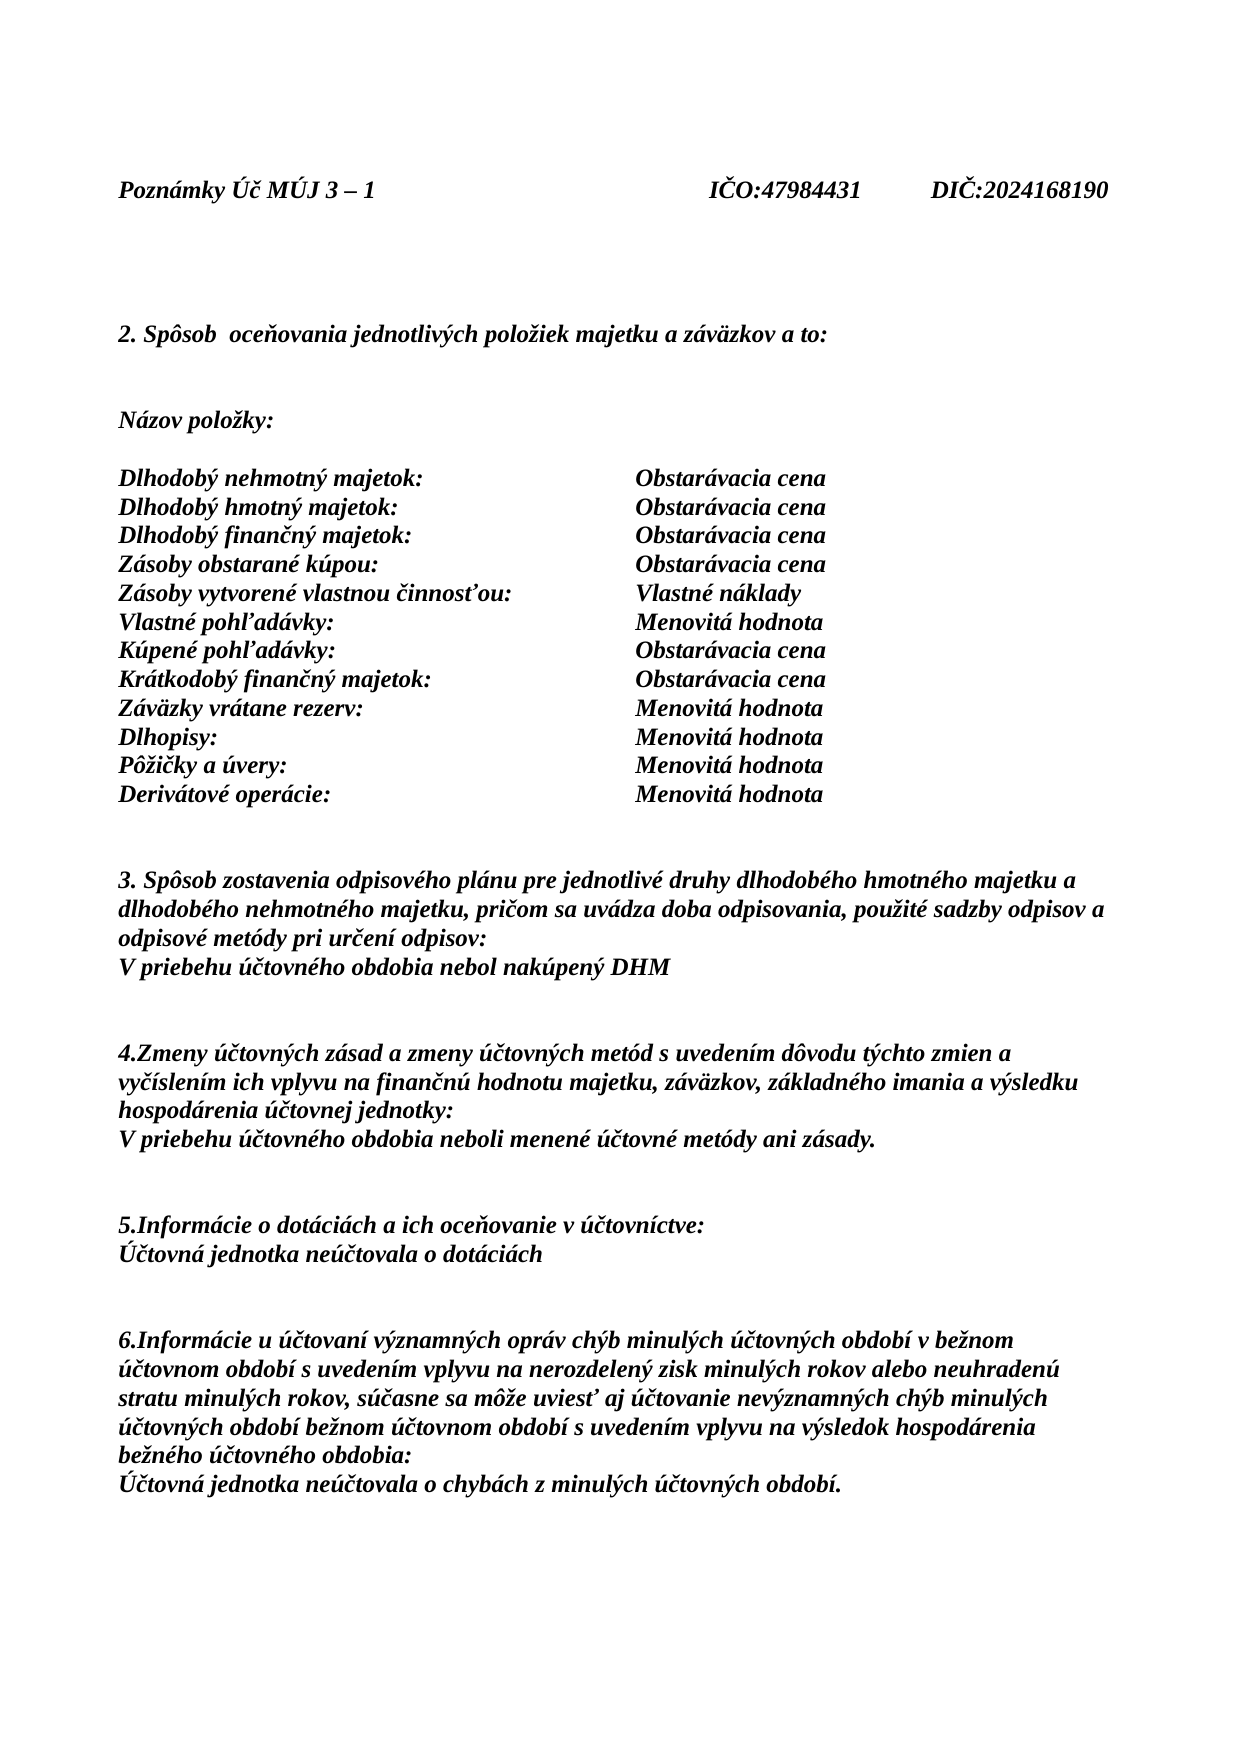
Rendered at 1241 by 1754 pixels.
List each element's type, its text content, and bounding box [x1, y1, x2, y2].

text 2. Spôsob oceňovania jednotlivých položiek majetku a záväzkov a to: [118, 319, 1122, 348]
text Účtovná jednotka neúčtovala o chybách z minulých účtovných období. [118, 1469, 1122, 1498]
text Dlhopisy: Menovitá hodnota [118, 722, 1122, 751]
text Poznámky Úč MÚJ 3 – 1 IČO:47984431 DIČ:2024168190 [118, 176, 1122, 204]
text Pôžičky a úvery: Menovitá hodnota [118, 751, 1122, 779]
text Derivátové operácie: Menovitá hodnota [118, 779, 1122, 808]
text Kúpené pohľadávky: Obstarávacia cena [118, 636, 1122, 664]
text Zásoby vytvorené vlastnou činnosťou: Vlastné náklady [118, 578, 1122, 607]
text Účtovná jednotka neúčtovala o dotáciách [118, 1239, 1122, 1268]
text 3. Spôsob zostavenia odpisového plánu pre jednotlivé druhy dlhodobého hmotného majetku a dlhodobého nehmotného majetku, pričom sa uvádza doba odpisovania, použité sadzby odpisov a odpisové metódy pri určení odpisov: [118, 866, 1122, 952]
text Dlhodobý hmotný majetok: Obstarávacia cena [118, 492, 1122, 521]
text 4.Zmeny účtovných zásad a zmeny účtovných metód s uvedením dôvodu týchto zmien a vyčíslením ich vplyvu na finančnú hodnotu majetku, záväzkov, základného imania a výsledku hospodárenia účtovnej jednotky: [118, 1038, 1122, 1124]
text 5.Informácie o dotáciách a ich oceňovanie v účtovníctve: [118, 1211, 1122, 1239]
text Dlhodobý finančný majetok: Obstarávacia cena [118, 521, 1122, 549]
text V priebehu účtovného obdobia neboli menené účtovné metódy ani zásady. [118, 1124, 1122, 1153]
text 6.Informácie u účtovaní významných opráv chýb minulých účtovných období v bežnom účtovnom období s uvedením vplyvu na nerozdelený zisk minulých rokov alebo neuhradenú stratu minulých rokov, súčasne sa môže uviesť aj účtovanie nevýznamných chýb minulých účtovných období bežnom účtovnom období s uvedením vplyvu na výsledok hospodárenia bežného účtovného obdobia: [118, 1326, 1122, 1469]
text Záväzky vrátane rezerv: Menovitá hodnota [118, 693, 1122, 722]
text Dlhodobý nehmotný majetok: Obstarávacia cena [118, 463, 1122, 492]
text Vlastné pohľadávky: Menovitá hodnota [118, 607, 1122, 636]
text V priebehu účtovného obdobia nebol nakúpený DHM [118, 952, 1122, 981]
text Názov položky: [118, 406, 1122, 434]
text Krátkodobý finančný majetok: Obstarávacia cena [118, 664, 1122, 693]
text Zásoby obstarané kúpou: Obstarávacia cena [118, 549, 1122, 578]
